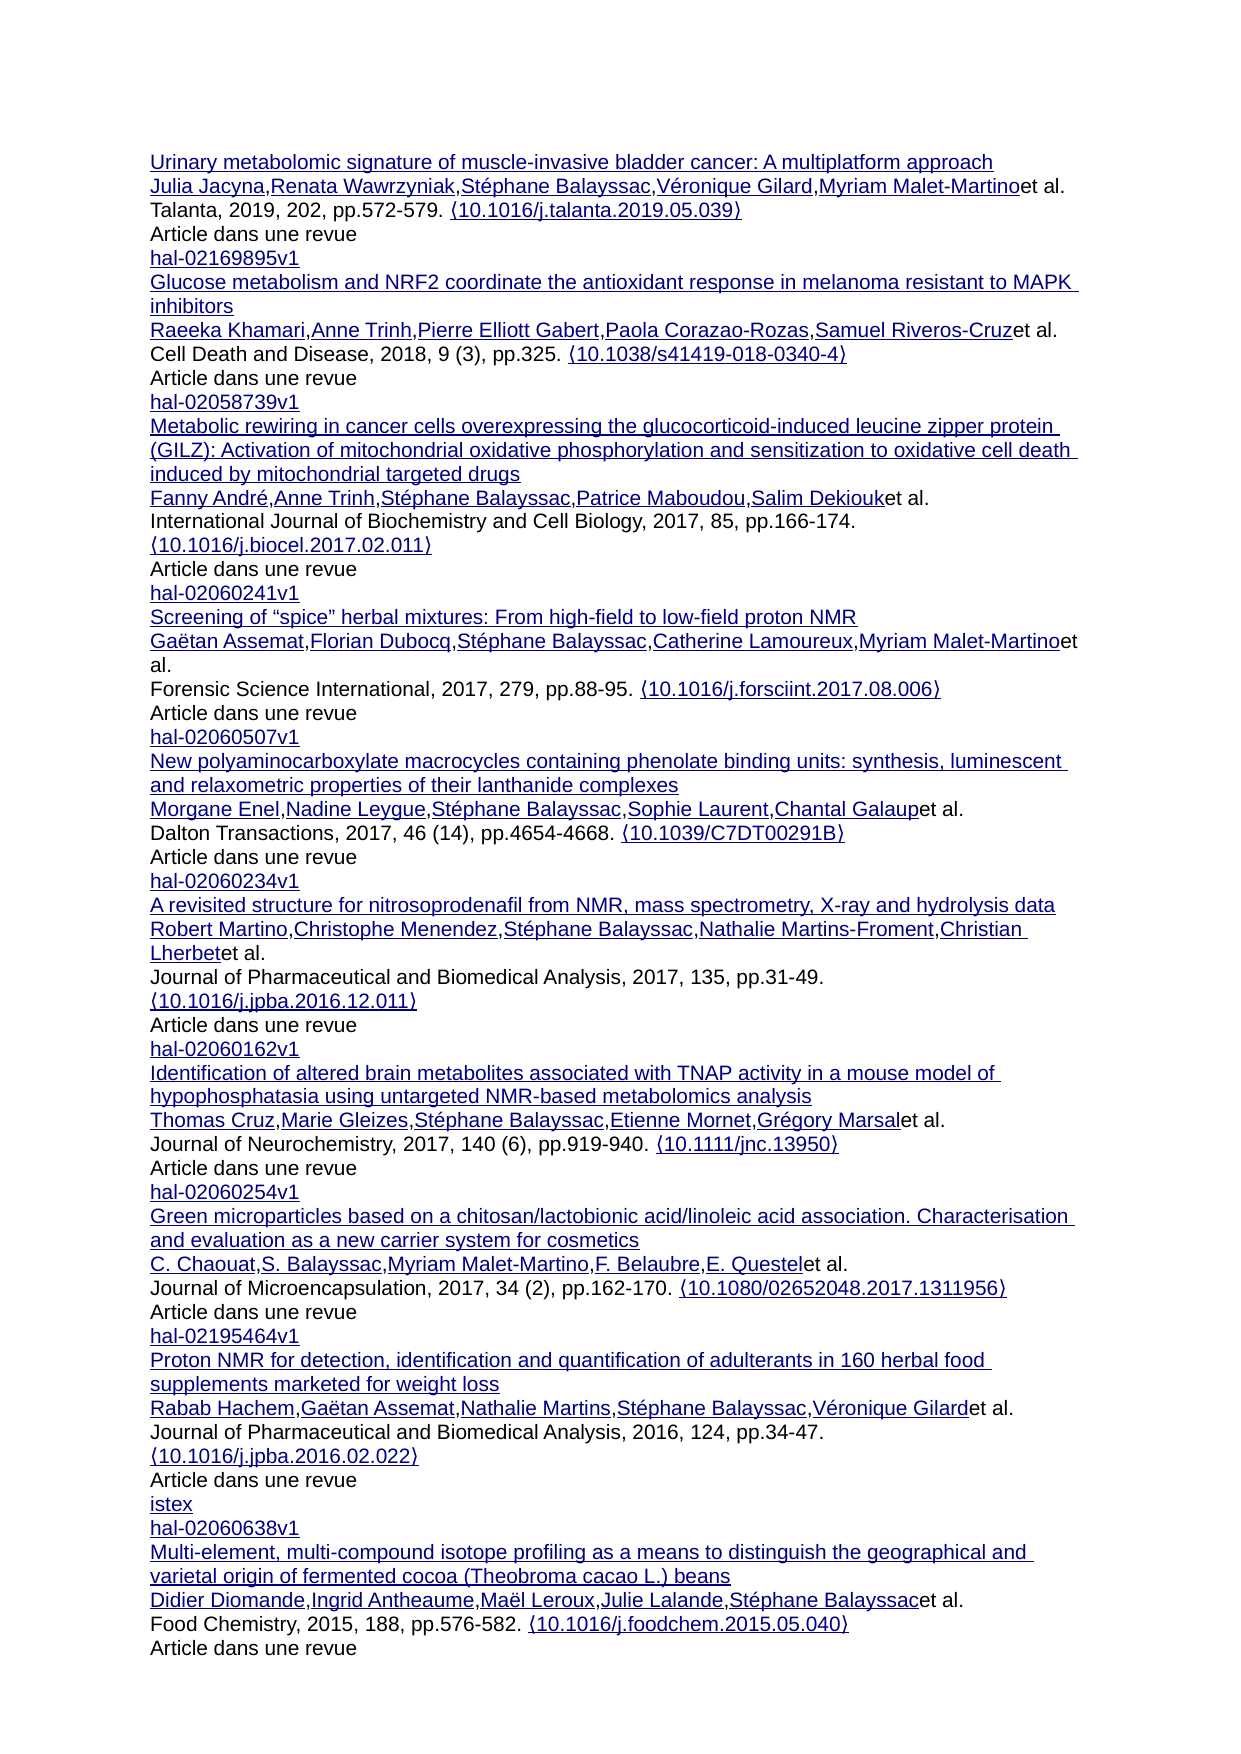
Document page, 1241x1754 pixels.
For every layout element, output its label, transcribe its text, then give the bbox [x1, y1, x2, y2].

table_cell New polyaminocarboxylate macrocycles containing phenolate binding units: synthesis, luminescent and relaxometric properties of their lanthanide complexes Morgane Enel,Nadine Leygue,Stéphane Balayssac,Sophie Laurent,Chantal Galaupet al. Dalton Transactions, 2017, 46 (14), pp.4654-4668. ⟨10.1039/C7DT00291B⟩ Article dans une revue hal-02060234v1 [150, 749, 1090, 893]
table_cell Screening of “spice” herbal mixtures: From high-field to low-field proton NMR Gaëtan Assemat,Florian Dubocq,Stéphane Balayssac,Catherine Lamoureux,Myriam Malet-Martinoet al. Forensic Science International, 2017, 279, pp.88-95. ⟨10.1016/j.forsciint.2017.08.006⟩ Article dans une revue hal-02060507v1 [150, 605, 1090, 749]
table_cell Multi-element, multi-compound isotope profiling as a means to distinguish the geographical and varietal origin of fermented cocoa (Theobroma cacao L.) beans Didier Diomande,Ingrid Antheaume,Maël Leroux,Julie Lalande,Stéphane Balayssacet al. Food Chemistry, 2015, 188, pp.576-582. ⟨10.1016/j.foodchem.2015.05.040⟩ Article dans une revue [150, 1540, 1090, 1659]
table_cell Glucose metabolism and NRF2 coordinate the antioxidant response in melanoma resistant to MAPK inhibitors Raeeka Khamari,Anne Trinh,Pierre Elliott Gabert,Paola Corazao-Rozas,Samuel Riveros-Cruzet al. Cell Death and Disease, 2018, 9 (3), pp.325. ⟨10.1038/s41419-018-0340-4⟩ Article dans une revue hal-02058739v1 [150, 270, 1090, 413]
table_cell Metabolic rewiring in cancer cells overexpressing the glucocorticoid-induced leucine zipper protein (GILZ): Activation of mitochondrial oxidative phosphorylation and sensitization to oxidative cell death induced by mitochondrial targeted drugs Fanny André,Anne Trinh,Stéphane Balayssac,Patrice Maboudou,Salim Dekiouket al. International Journal of Biochemistry and Cell Biology, 2017, 85, pp.166-174. ⟨10.1016/j.biocel.2017.02.011⟩ Article dans une revue hal-02060241v1 [150, 414, 1090, 605]
table_cell Green microparticles based on a chitosan/lactobionic acid/linoleic acid association. Characterisation and evaluation as a new carrier system for cosmetics C. Chaouat,S. Balayssac,Myriam Malet-Martino,F. Belaubre,E. Questelet al. Journal of Microencapsulation, 2017, 34 (2), pp.162-170. ⟨10.1080/02652048.2017.1311956⟩ Article dans une revue hal-02195464v1 [150, 1204, 1090, 1348]
table_cell Proton NMR for detection, identification and quantification of adulterants in 160 herbal food supplements marketed for weight loss Rabab Hachem,Gaëtan Assemat,Nathalie Martins,Stéphane Balayssac,Véronique Gilardet al. Journal of Pharmaceutical and Biomedical Analysis, 2016, 124, pp.34-47. ⟨10.1016/j.jpba.2016.02.022⟩ Article dans une revue istex hal-02060638v1 [150, 1348, 1090, 1539]
table_cell Urinary metabolomic signature of muscle-invasive bladder cancer: A multiplatform approach Julia Jacyna,Renata Wawrzyniak,Stéphane Balayssac,Véronique Gilard,Myriam Malet-Martinoet al. Talanta, 2019, 202, pp.572-579. ⟨10.1016/j.talanta.2019.05.039⟩ Article dans une revue hal-02169895v1 [150, 150, 1090, 270]
table_cell A revisited structure for nitrosoprodenafil from NMR, mass spectrometry, X-ray and hydrolysis data Robert Martino,Christophe Menendez,Stéphane Balayssac,Nathalie Martins-Froment,Christian Lherbetet al. Journal of Pharmaceutical and Biomedical Analysis, 2017, 135, pp.31-49. ⟨10.1016/j.jpba.2016.12.011⟩ Article dans une revue hal-02060162v1 [150, 893, 1090, 1060]
table_cell Identification of altered brain metabolites associated with TNAP activity in a mouse model of hypophosphatasia using untargeted NMR-based metabolomics analysis Thomas Cruz,Marie Gleizes,Stéphane Balayssac,Etienne Mornet,Grégory Marsalet al. Journal of Neurochemistry, 2017, 140 (6), pp.919-940. ⟨10.1111/jnc.13950⟩ Article dans une revue hal-02060254v1 [150, 1060, 1090, 1204]
